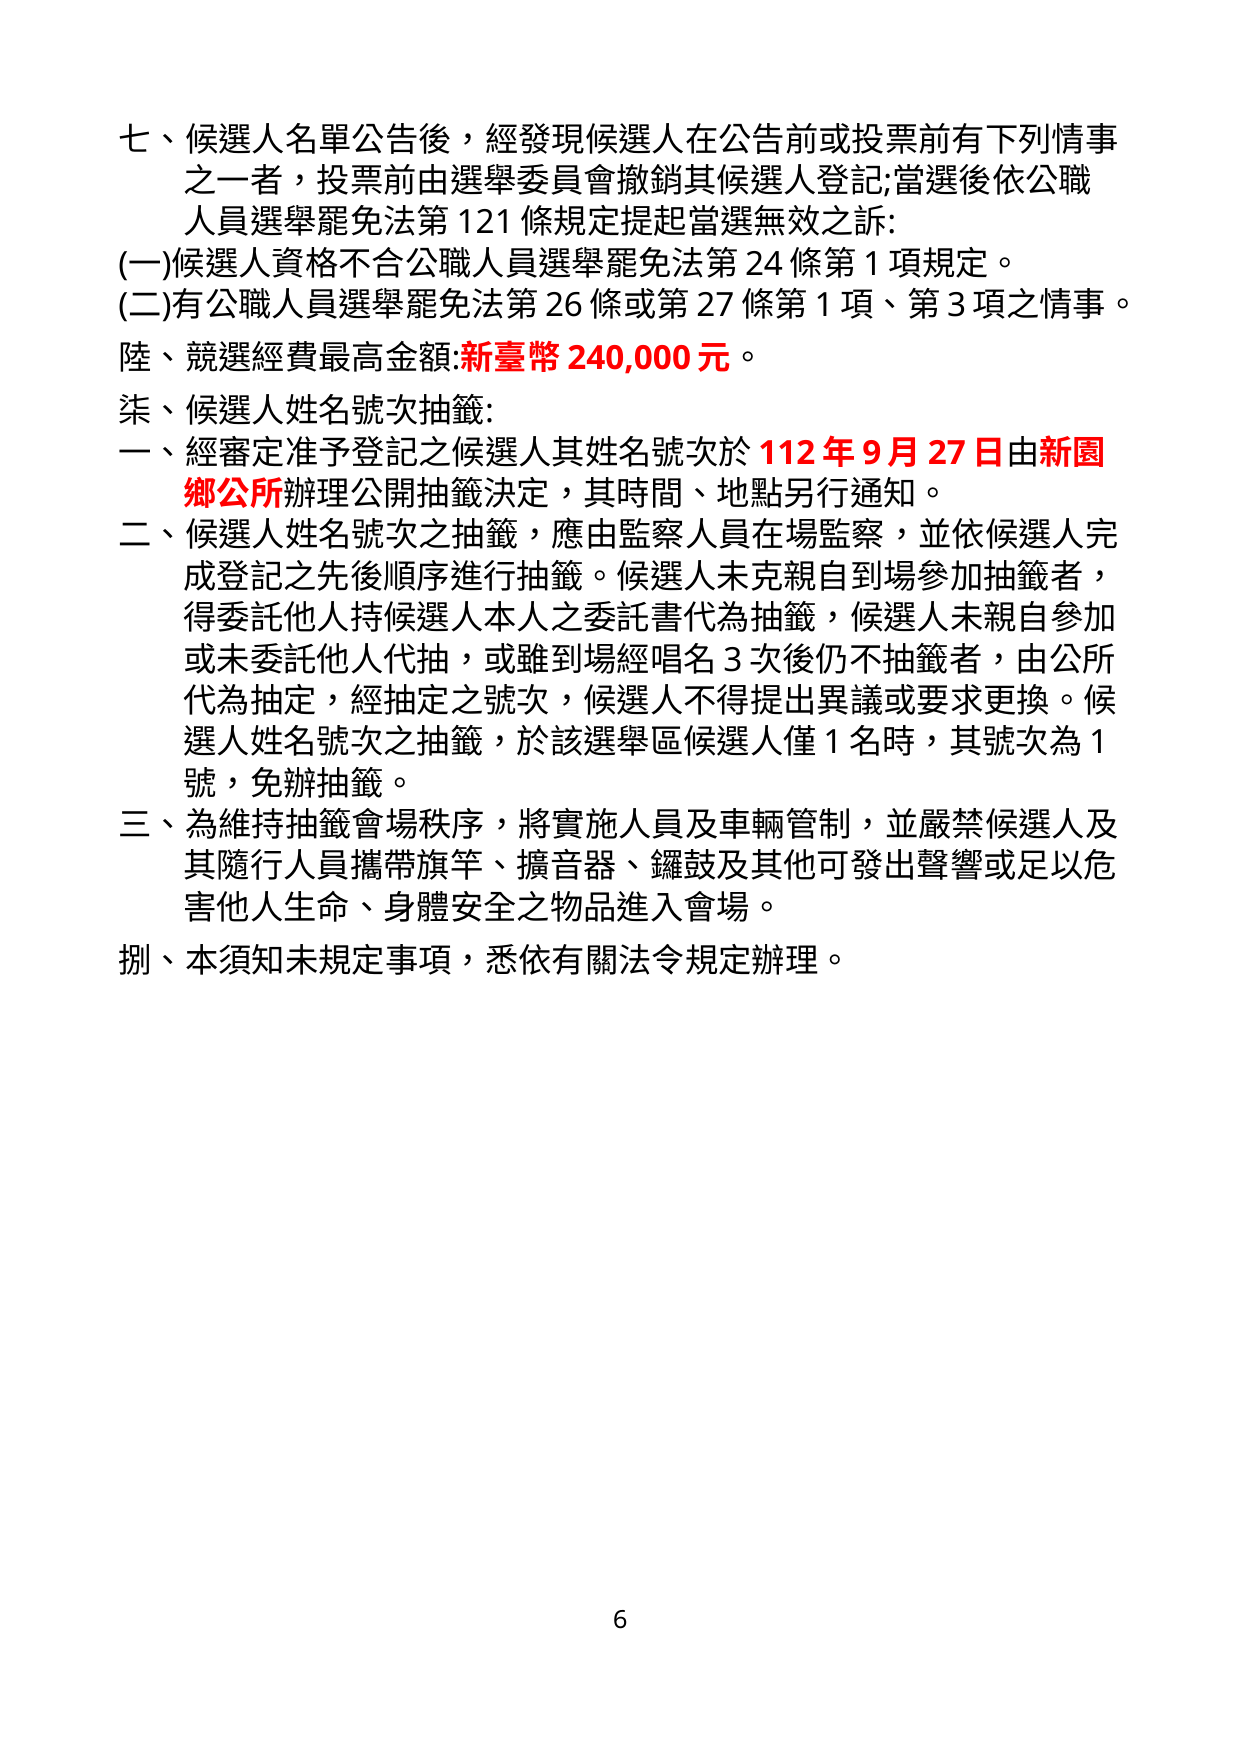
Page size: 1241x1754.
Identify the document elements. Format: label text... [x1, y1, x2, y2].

text (二)有公職人員選舉罷免法第26條或第27條第1項、第3項之情事。 [118, 283, 1122, 325]
text 二、候選人姓名號次之抽籤，應由監察人員在場監察，並依候選人完成登記之先後順序進行抽籤。候選人未克親自到場參加抽籤者，得委託他人持候選人本人之委託書代為抽籤，候選人未親自參加或未委託他人代抽，或雖到場經唱名3次後仍不抽籤者，由公所代為抽定，經抽定之號次，候選人不得提出異議或要求更換。候選人姓名號次之抽籤，於該選舉區候選人僅1名時，其號次為1號，免辦抽籤。 [118, 514, 1122, 803]
text 一、經審定准予登記之候選人其姓名號次於112年9月27日由新園鄉公所辦理公開抽籤決定，其時間、地點另行通知。 [118, 431, 1122, 514]
text 柒、候選人姓名號次抽籤: [118, 390, 1122, 431]
text 七、候選人名單公告後，經發現候選人在公告前或投票前有下列情事之一者，投票前由選舉委員會撤銷其候選人登記;當選後依公職人員選舉罷免法第121條規定提起當選無效之訴: [118, 118, 1122, 242]
text 陸、競選經費最高金額:新臺幣240,000元。 [118, 337, 1122, 378]
text 捌、本須知未規定事項，悉依有關法令規定辦理。 [118, 939, 1122, 981]
text (一)候選人資格不合公職人員選舉罷免法第24條第1項規定。 [118, 242, 1122, 283]
text 三、為維持抽籤會場秩序，將實施人員及車輛管制，並嚴禁候選人及其隨行人員攜帶旗竿、擴音器、鑼鼓及其他可發出聲響或足以危害他人生命、身體安全之物品進入會場。 [118, 803, 1122, 927]
